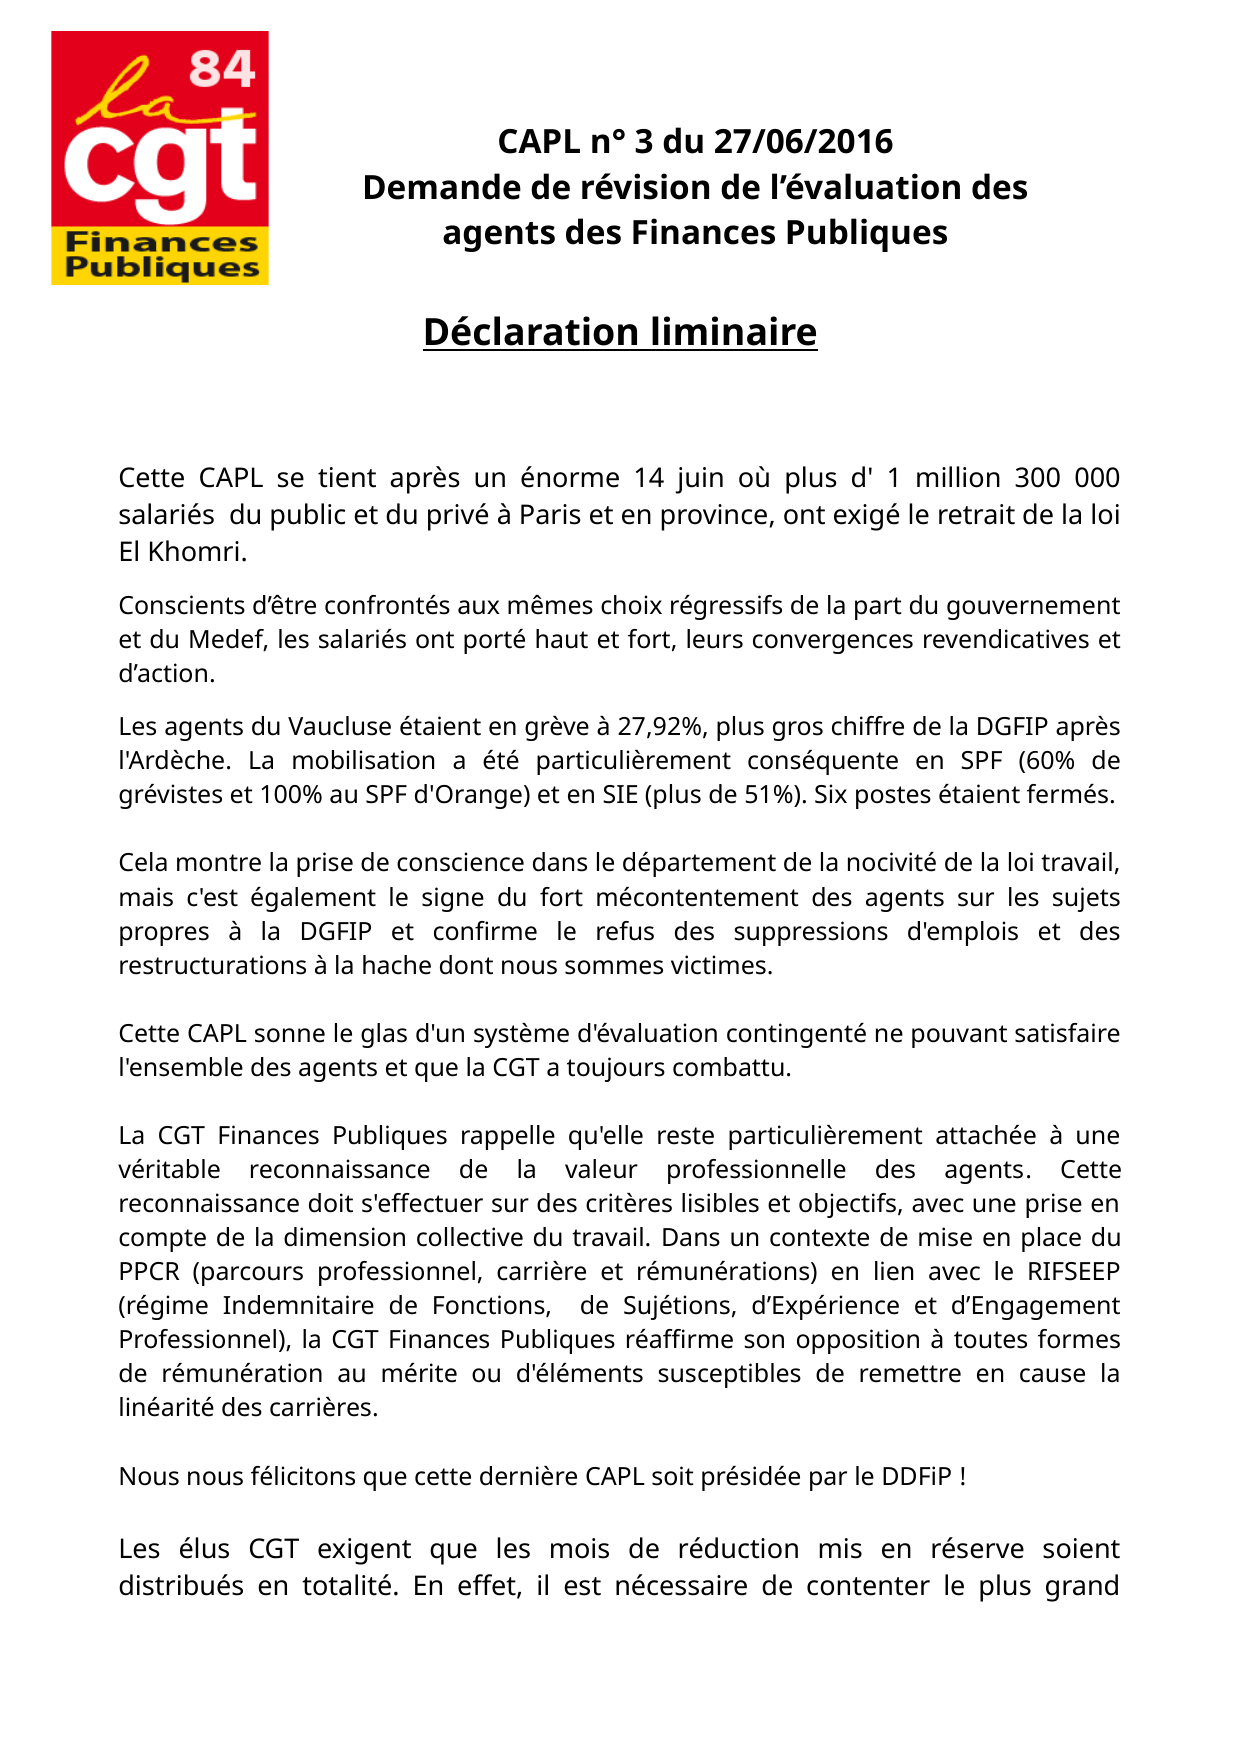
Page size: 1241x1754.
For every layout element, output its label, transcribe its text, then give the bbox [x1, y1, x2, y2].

text Cette CAPL se tient après un énorme 14 juin où plus d' 1 million 300 000 salariés du public et du privé à Paris et en province, ont exigé le retrait de la loi El Khomri. [118, 458, 1122, 569]
text La CGT Finances Publiques rappelle qu'elle reste particulièrement attachée à une véritable reconnaissance de la valeur professionnelle des agents. Cette reconnaissance doit s'effectuer sur des critères lisibles et objectifs, avec une prise en compte de la dimension collective du travail. Dans un contexte de mise en place du PPCR (parcours professionnel, carrière et rémunérations) en lien avec le RIFSEEP (régime Indemnitaire de Fonctions, de Sujétions, d’Expérience et d’Engagement Professionnel), la CGT Finances Publiques réaffirme son opposition à toutes formes de rémunération au mérite ou d'éléments susceptibles de remettre en cause la linéarité des carrières. [118, 1118, 1122, 1424]
text CAPL n° 3 du 27/06/2016 [269, 118, 1122, 163]
picture [51, 31, 269, 285]
text Nous nous félicitons que cette dernière CAPL soit présidée par le DDFiP ! [118, 1458, 1122, 1492]
text Les agents du Vaucluse étaient en grève à 27,92%, plus gros chiffre de la DGFIP après l'Ardèche. La mobilisation a été particulièrement conséquente en SPF (60% de grévistes et 100% au SPF d'Orange) et en SIE (plus de 51%). Six postes étaient fermés. [118, 709, 1122, 811]
text Les élus CGT exigent que les mois de réduction mis en réserve soient distribués en totalité. En effet, il est nécessaire de contenter le plus grand [118, 1529, 1122, 1603]
text Conscients d’être confrontés aux mêmes choix régressifs de la part du gouvernement et du Medef, les salariés ont porté haut et fort, leurs convergences revendicatives et d’action. [118, 588, 1122, 690]
text Demande de révision de l’évaluation des [269, 163, 1122, 209]
text agents des Finances Publiques [269, 209, 1122, 254]
text Cela montre la prise de conscience dans le département de la nocivité de la loi travail, mais c'est également le signe du fort mécontentement des agents sur les sujets propres à la DGFIP et confirme le refus des suppressions d'emplois et des restructurations à la hache dont nous sommes victimes. [118, 845, 1122, 981]
text Cette CAPL sonne le glas d'un système d'évaluation contingenté ne pouvant satisfaire l'ensemble des agents et que la CGT a toujours combattu. [118, 1015, 1122, 1083]
text Déclaration liminaire [118, 305, 1122, 356]
